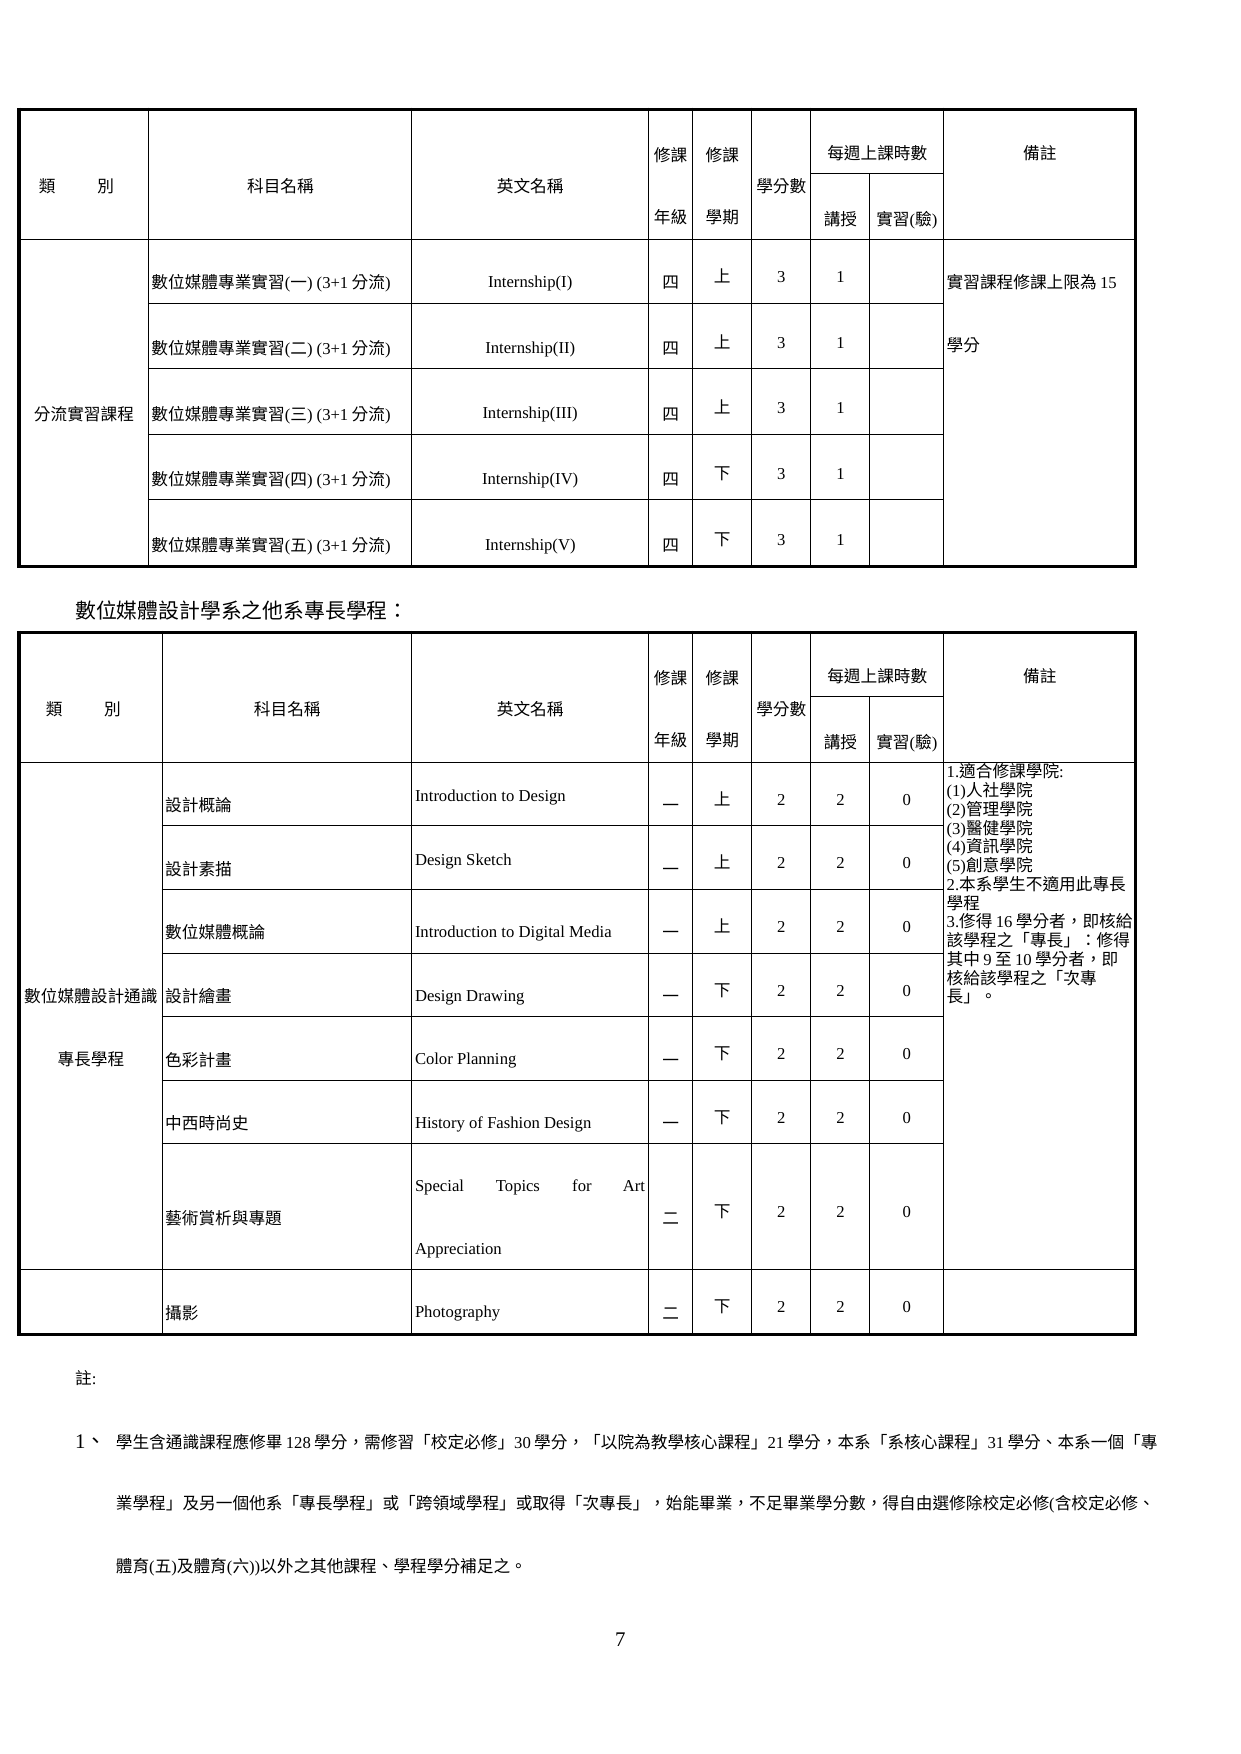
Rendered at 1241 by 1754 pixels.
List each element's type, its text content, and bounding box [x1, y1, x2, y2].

table_cell 0 [870, 1017, 943, 1079]
table_header 英文名稱 [412, 111, 648, 239]
table_cell 設計概論 [163, 763, 411, 825]
table_cell Color Planning [412, 1017, 648, 1079]
text 數位媒體設計學系之他系專長學程： [75, 568, 1165, 631]
table_header 科目名稱 [149, 111, 411, 239]
table_cell [21, 1270, 162, 1333]
table_cell 一 [649, 890, 692, 952]
table_cell 二 [649, 1144, 692, 1269]
table_cell 2 [811, 1270, 869, 1333]
table_cell 0 [870, 826, 943, 889]
table_header 類 別 [21, 634, 162, 762]
table_cell Design Drawing [412, 954, 648, 1016]
table_cell 下 [693, 954, 751, 1016]
table_header 學分數 [752, 634, 810, 762]
table_cell 1 [811, 240, 869, 302]
table_cell 二 [649, 1270, 692, 1333]
table_cell [870, 240, 943, 302]
table_cell 上 [693, 369, 751, 434]
table_cell Introduction to Design [412, 763, 648, 825]
table_cell 下 [693, 1017, 751, 1079]
table_cell 0 [870, 1081, 943, 1143]
table_header 每週上課時數 [811, 111, 943, 173]
table_cell 一 [649, 826, 692, 889]
table_header 修課 學期 [693, 111, 751, 239]
table_cell 2 [752, 1144, 810, 1269]
table_cell 上 [693, 826, 751, 889]
table_cell 色彩計畫 [163, 1017, 411, 1079]
table_cell 3 [752, 240, 810, 302]
table_cell 數位媒體專業實習(三) (3+1分流) [149, 369, 411, 434]
table_cell 一 [649, 763, 692, 825]
table_cell 上 [693, 890, 751, 952]
table_cell Introduction to Digital Media [412, 890, 648, 952]
table_cell 設計素描 [163, 826, 411, 889]
table_cell 2 [752, 1017, 810, 1079]
table_cell 藝術賞析與專題 [163, 1144, 411, 1269]
table_cell 實習(驗) [870, 697, 943, 762]
table_cell 下 [693, 1144, 751, 1269]
table_cell 攝影 [163, 1270, 411, 1333]
table_cell 四 [649, 240, 692, 302]
table_cell 2 [752, 954, 810, 1016]
table_cell 3 [752, 369, 810, 434]
table_header 科目名稱 [163, 634, 411, 762]
table_cell 一 [649, 1081, 692, 1143]
table_cell [944, 1270, 1134, 1333]
table_cell 實習(驗) [870, 174, 943, 239]
table_cell 中西時尚史 [163, 1081, 411, 1143]
table_cell 四 [649, 304, 692, 368]
table_cell 2 [811, 1144, 869, 1269]
table_cell 2 [811, 890, 869, 952]
table_cell 2 [752, 1081, 810, 1143]
table_cell 下 [693, 1081, 751, 1143]
table_cell Special Topics for Art Appreciation [412, 1144, 648, 1269]
table_header 修課 年級 [649, 634, 692, 762]
table_cell 數位媒體專業實習(二) (3+1分流) [149, 304, 411, 368]
table_cell 2 [752, 1270, 810, 1333]
table_header 學分數 [752, 111, 810, 239]
table_cell [870, 500, 943, 565]
list 學生含通識課程應修畢128學分，需修習「校定必修」30學分，「以院為教學核心課程」21學分，本系「系核心課程」31學分、本系一個「專業學程」及另一個他系「專長學程」或「跨領域學程」或取得「次專長」，始能畢業，不足畢業學分數，得自由選修除校定必修(含校定必修、體育(五)及體育(六))以外之其他課程、學程學分補足之。 [75, 1398, 1165, 1586]
table_cell Internship(IV) [412, 435, 648, 499]
table_cell 數位媒體專業實習(五) (3+1分流) [149, 500, 411, 565]
table_cell 講授 [811, 174, 869, 239]
table_cell 0 [870, 1144, 943, 1269]
table_cell 數位媒體專業實習(四) (3+1分流) [149, 435, 411, 499]
table_cell 四 [649, 369, 692, 434]
table_cell Design Sketch [412, 826, 648, 889]
table_cell 設計繪畫 [163, 954, 411, 1016]
text 註: [75, 1336, 1165, 1398]
table_cell 四 [649, 435, 692, 499]
table_cell 2 [752, 890, 810, 952]
table_cell 2 [811, 826, 869, 889]
table_cell 實習課程修課上限為15學分 [944, 240, 1134, 565]
table_header 修課 年級 [649, 111, 692, 239]
table_cell 上 [693, 304, 751, 368]
table_cell 四 [649, 500, 692, 565]
table_cell 2 [752, 763, 810, 825]
table_cell 一 [649, 954, 692, 1016]
table_cell 1 [811, 369, 869, 434]
table_cell [870, 304, 943, 368]
table_cell 數位媒體設計通識專長學程 [21, 763, 162, 1269]
table_cell 0 [870, 763, 943, 825]
table_cell 3 [752, 435, 810, 499]
table_cell 2 [811, 763, 869, 825]
table_cell Internship(II) [412, 304, 648, 368]
table_cell 3 [752, 500, 810, 565]
table_cell Internship(I) [412, 240, 648, 302]
table_cell 1 [811, 435, 869, 499]
table_header 修課 學期 [693, 634, 751, 762]
table_cell Internship(III) [412, 369, 648, 434]
table_cell 3 [752, 304, 810, 368]
table_cell 講授 [811, 697, 869, 762]
table_cell 1 [811, 304, 869, 368]
table_header 備註 [944, 111, 1134, 239]
table_cell 0 [870, 890, 943, 952]
table_cell 下 [693, 1270, 751, 1333]
table_cell History of Fashion Design [412, 1081, 648, 1143]
table_cell 下 [693, 435, 751, 499]
table_cell Photography [412, 1270, 648, 1333]
table_cell 數位媒體概論 [163, 890, 411, 952]
table_cell 1 [811, 500, 869, 565]
table_header 英文名稱 [412, 634, 648, 762]
table_cell 2 [811, 1081, 869, 1143]
table_cell 2 [811, 954, 869, 1016]
table_cell 下 [693, 500, 751, 565]
table_cell 分流實習課程 [21, 240, 148, 565]
table_cell 0 [870, 954, 943, 1016]
table_header 備註 [944, 634, 1134, 762]
table_cell 1.適合修課學院: (1)人社學院 (2)管理學院 (3)醫健學院 (4)資訊學院 (5)創意學院 2.本系學生不適用此專長學程 3.俢得16學分者，即核給該學程之「專長」：修得其中9至10學分者，即核給該學程之「次專長」。 [944, 763, 1134, 1269]
table_cell 2 [752, 826, 810, 889]
table_cell 上 [693, 763, 751, 825]
table_cell 0 [870, 1270, 943, 1333]
table_cell 數位媒體專業實習(一) (3+1分流) [149, 240, 411, 302]
table_header 類 別 [21, 111, 148, 239]
table_cell 上 [693, 240, 751, 302]
table_cell [870, 435, 943, 499]
table_cell 2 [811, 1017, 869, 1079]
table_cell Internship(V) [412, 500, 648, 565]
table_cell [870, 369, 943, 434]
table_header 每週上課時數 [811, 634, 943, 696]
table_cell 一 [649, 1017, 692, 1079]
